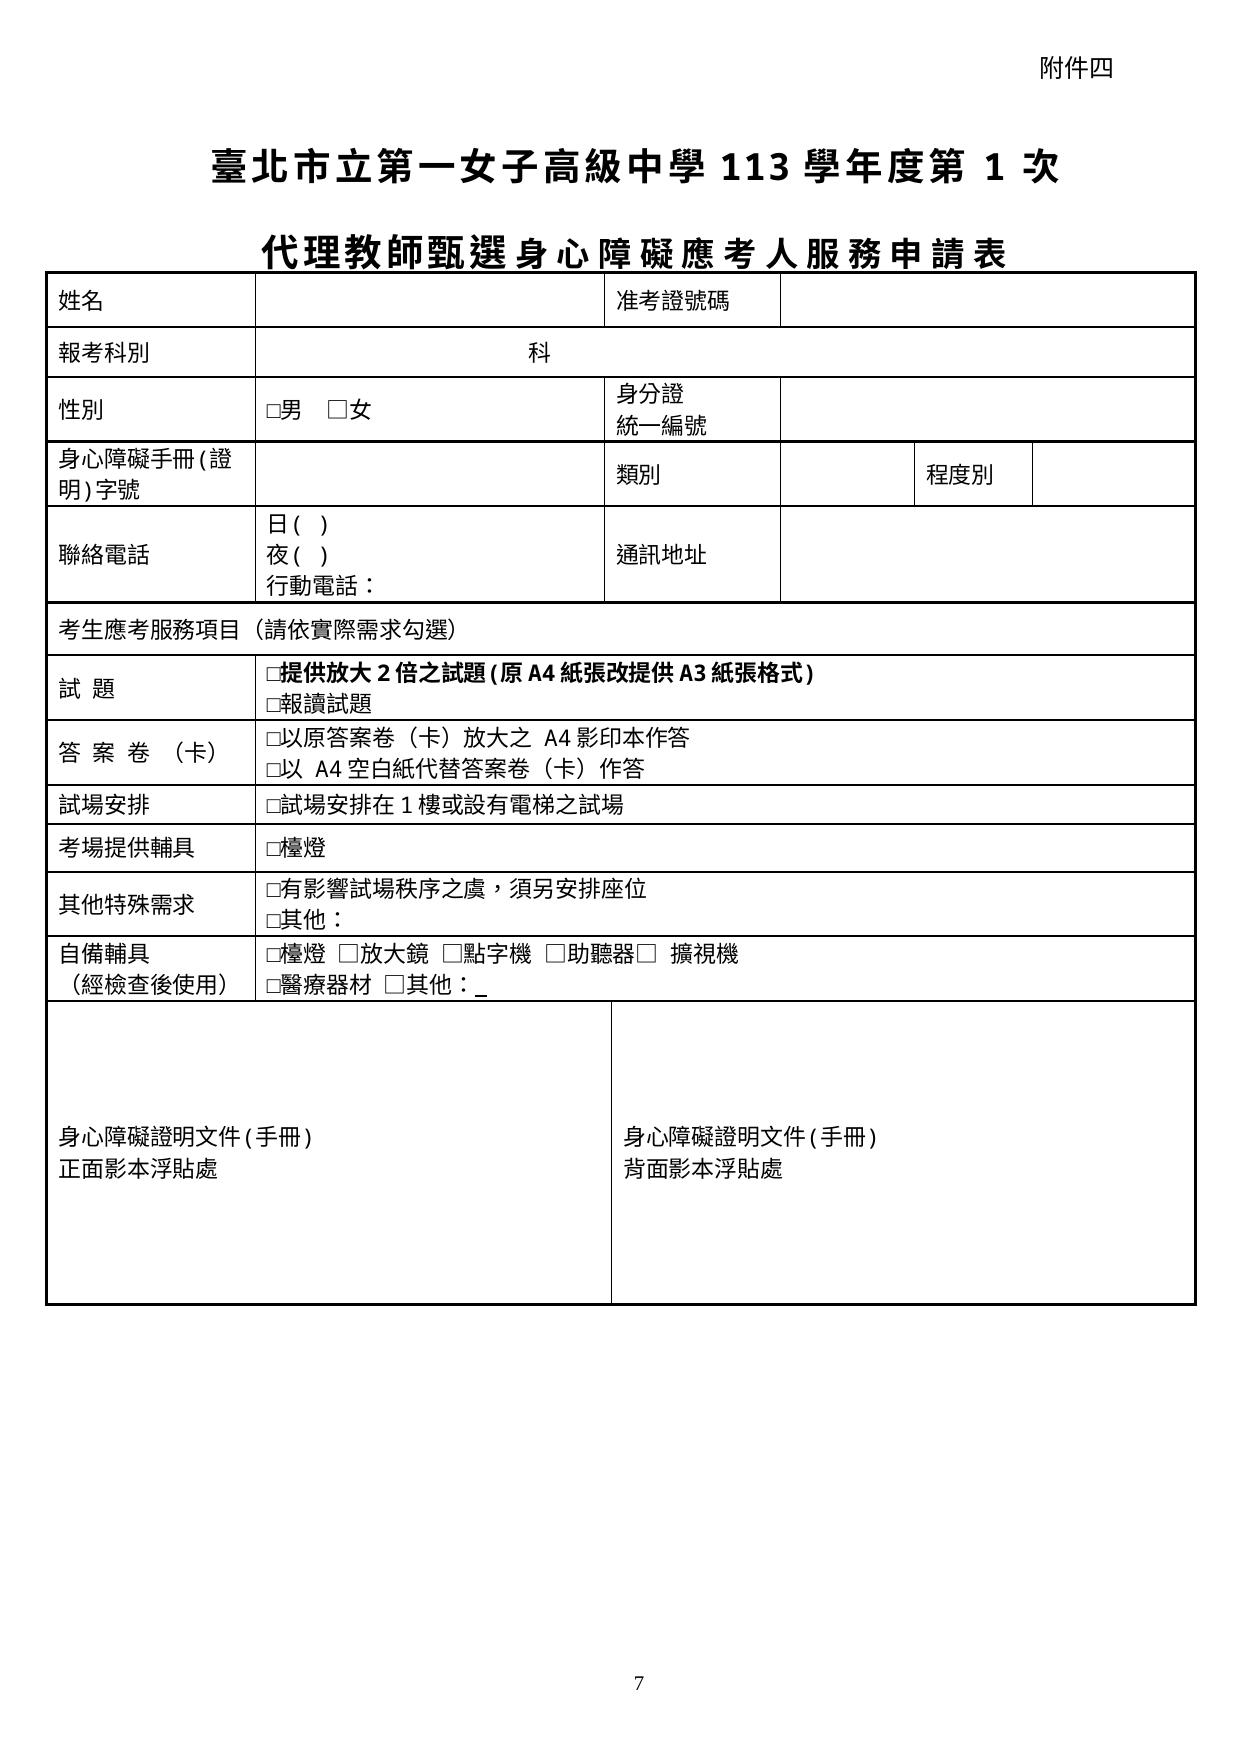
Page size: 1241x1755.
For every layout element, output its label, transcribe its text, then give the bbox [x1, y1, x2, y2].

table_header 姓名 [48, 274, 255, 326]
table_cell □檯燈 □放大鏡 □點字機 □助聽器□ 擴視機 □醫療器材 □其他： [256, 937, 1194, 1000]
table_cell □試場安排在1樓或設有電梯之試場 [256, 786, 1194, 822]
table_cell 身心障礙證明文件(手冊) 背面影本浮貼處 [612, 1002, 1194, 1302]
table_cell 程度別 [915, 443, 1032, 505]
table_cell 性別 [48, 378, 255, 440]
table_cell □男 □女 [256, 378, 604, 440]
table_cell 聯絡電話 [48, 507, 255, 601]
table_header [781, 274, 1194, 326]
text 代理教師甄選身心障礙應考人服務申請表 [119, 209, 1151, 271]
table_cell □有影響試場秩序之虞，須另安排座位 □其他： [256, 873, 1194, 935]
table_cell [781, 507, 1194, 601]
text 臺北市立第一女子高級中學113學年度第1次 [119, 41, 1151, 209]
text 附件四 [1039, 48, 1127, 84]
table_cell 日( ) 夜( ) 行動電話： [256, 507, 604, 601]
table_cell 身心障礙手冊(證明)字號 [48, 443, 255, 505]
table_cell 試場安排 [48, 786, 255, 822]
table_cell 類別 [605, 443, 780, 505]
table_cell [1033, 443, 1194, 505]
table_cell 身心障礙證明文件(手冊) 正面影本浮貼處 [48, 1002, 611, 1302]
table_cell 報考科別 [48, 328, 255, 376]
table_cell 考場提供輔具 [48, 825, 255, 871]
table_cell [256, 443, 604, 505]
table_cell 自備輔具 （經檢查後使用） [48, 937, 255, 1000]
table_cell 答 案 卷 （卡） [48, 721, 255, 783]
table_cell 科 [256, 328, 1194, 376]
table_cell 其他特殊需求 [48, 873, 255, 935]
table_cell 試 題 [48, 656, 255, 719]
table_cell 考生應考服務項目（請依實際需求勾選） [48, 604, 1194, 654]
table_cell 通訊地址 [605, 507, 780, 601]
table_header [256, 274, 604, 326]
table_cell [781, 443, 914, 505]
table_cell □以原答案卷（卡）放大之 A4影印本作答 □以 A4空白紙代替答案卷（卡）作答 [256, 721, 1194, 783]
table_cell 身分證 統一編號 [605, 378, 780, 440]
table_cell □提供放大2倍之試題(原A4紙張改提供A3紙張格式) □報讀試題 [256, 656, 1194, 719]
table_cell □檯燈 [256, 825, 1194, 871]
table_cell [781, 378, 1194, 440]
table_header 准考證號碼 [605, 274, 780, 326]
